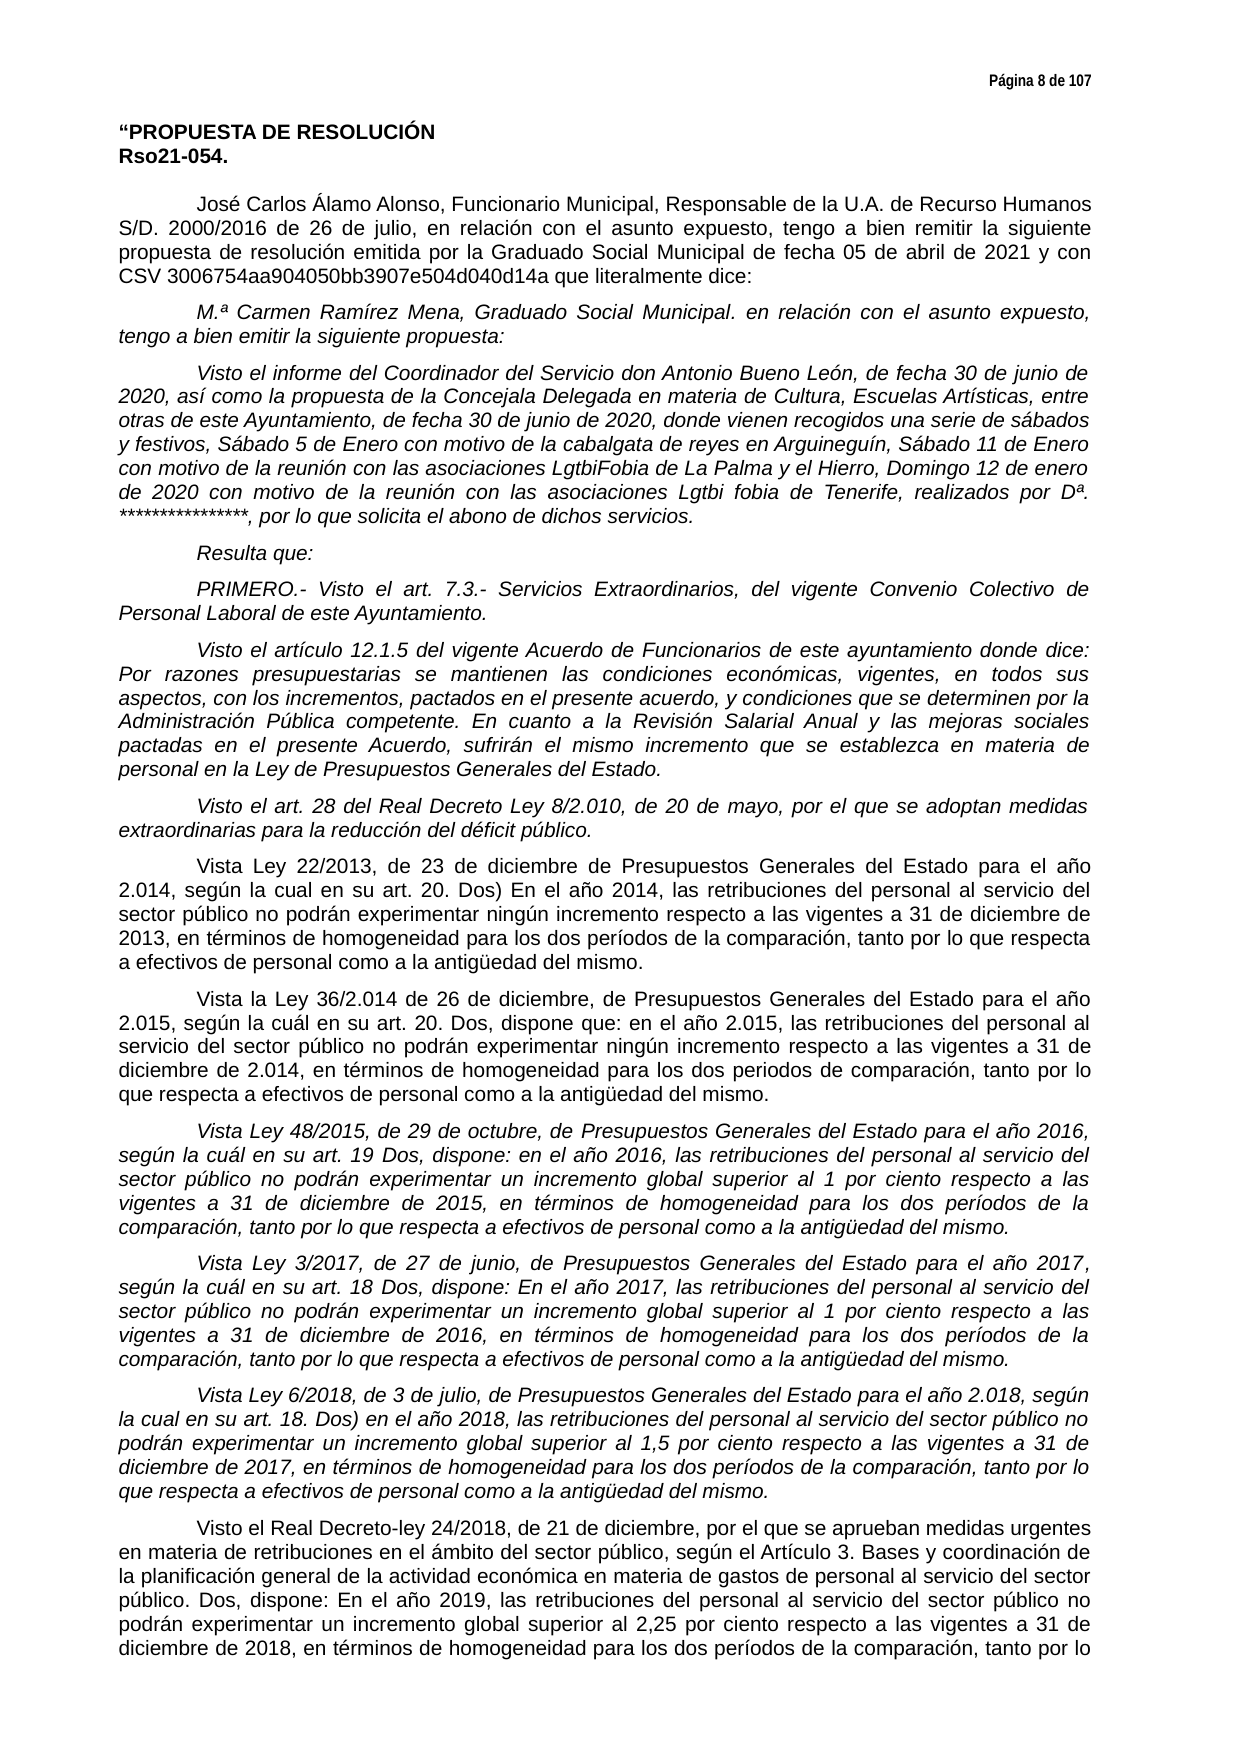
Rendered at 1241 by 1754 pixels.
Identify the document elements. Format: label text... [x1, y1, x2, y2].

text “PROPUESTA DE RESOLUCIÓN [118, 120, 1092, 144]
text M.ª Carmen Ramírez Mena, Graduado Social Municipal. en relación con el asunto expuesto, tengo a bien emitir la siguiente propuesta: [118, 300, 1092, 348]
text PRIMERO.- Visto el art. 7.3.- Servicios Extraordinarios, del vigente Convenio Colectivo de Personal Laboral de este Ayuntamiento. [118, 577, 1092, 625]
text Visto el Real Decreto-ley 24/2018, de 21 de diciembre, por el que se aprueban medidas urgentes en materia de retribuciones en el ámbito del sector público, según el Artículo 3. Bases y coordinación de la planificación general de la actividad económica en materia de gastos de personal al servicio del sector público. Dos, dispone: En el año 2019, las retribuciones del personal al servicio del sector público no podrán experimentar un incremento global superior al 2,25 por ciento respecto a las vigentes a 31 de diciembre de 2018, en términos de homogeneidad para los dos períodos de la comparación, tanto por lo [118, 1516, 1092, 1659]
text Visto el informe del Coordinador del Servicio don Antonio Bueno León, de fecha 30 de junio de 2020, así como la propuesta de la Concejala Delegada en materia de Cultura, Escuelas Artísticas, entre otras de este Ayuntamiento, de fecha 30 de junio de 2020, donde vienen recogidos una serie de sábados y festivos, Sábado 5 de Enero con motivo de la cabalgata de reyes en Arguineguín, Sábado 11 de Enero con motivo de la reunión con las asociaciones LgtbiFobia de La Palma y el Hierro, Domingo 12 de enero de 2020 con motivo de la reunión con las asociaciones Lgtbi fobia de Tenerife, realizados por Dª. ****************, por lo que solicita el abono de dichos servicios. [118, 360, 1092, 528]
text Vista Ley 48/2015, de 29 de octubre, de Presupuestos Generales del Estado para el año 2016, según la cuál en su art. 19 Dos, dispone: en el año 2016, las retribuciones del personal al servicio del sector público no podrán experimentar un incremento global superior al 1 por ciento respecto a las vigentes a 31 de diciembre de 2015, en términos de homogeneidad para los dos períodos de la comparación, tanto por lo que respecta a efectivos de personal como a la antigüedad del mismo. [118, 1119, 1092, 1238]
text Resulta que: [118, 541, 1092, 564]
text Vista Ley 3/2017, de 27 de junio, de Presupuestos Generales del Estado para el año 2017, según la cuál en su art. 18 Dos, dispone: En el año 2017, las retribuciones del personal al servicio del sector público no podrán experimentar un incremento global superior al 1 por ciento respecto a las vigentes a 31 de diciembre de 2016, en términos de homogeneidad para los dos períodos de la comparación, tanto por lo que respecta a efectivos de personal como a la antigüedad del mismo. [118, 1251, 1092, 1371]
text Vista Ley 6/2018, de 3 de julio, de Presupuestos Generales del Estado para el año 2.018, según la cual en su art. 18. Dos) en el año 2018, las retribuciones del personal al servicio del sector público no podrán experimentar un incremento global superior al 1,5 por ciento respecto a las vigentes a 31 de diciembre de 2017, en términos de homogeneidad para los dos períodos de la comparación, tanto por lo que respecta a efectivos de personal como a la antigüedad del mismo. [118, 1383, 1092, 1503]
text Vista Ley 22/2013, de 23 de diciembre de Presupuestos Generales del Estado para el año 2.014, según la cual en su art. 20. Dos) En el año 2014, las retribuciones del personal al servicio del sector público no podrán experimentar ningún incremento respecto a las vigentes a 31 de diciembre de 2013, en términos de homogeneidad para los dos períodos de la comparación, tanto por lo que respecta a efectivos de personal como a la antigüedad del mismo. [118, 854, 1092, 974]
text Visto el art. 28 del Real Decreto Ley 8/2.010, de 20 de mayo, por el que se adoptan medidas extraordinarias para la reducción del déficit público. [118, 794, 1092, 842]
text Visto el artículo 12.1.5 del vigente Acuerdo de Funcionarios de este ayuntamiento donde dice: Por razones presupuestarias se mantienen las condiciones económicas, vigentes, en todos sus aspectos, con los incrementos, pactados en el presente acuerdo, y condiciones que se determinen por la Administración Pública competente. En cuanto a la Revisión Salarial Anual y las mejoras sociales pactadas en el presente Acuerdo, sufrirán el mismo incremento que se establezca en materia de personal en la Ley de Presupuestos Generales del Estado. [118, 637, 1092, 781]
text Vista la Ley 36/2.014 de 26 de diciembre, de Presupuestos Generales del Estado para el año 2.015, según la cuál en su art. 20. Dos, dispone que: en el año 2.015, las retribuciones del personal al servicio del sector público no podrán experimentar ningún incremento respecto a las vigentes a 31 de diciembre de 2.014, en términos de homogeneidad para los dos periodos de comparación, tanto por lo que respecta a efectivos de personal como a la antigüedad del mismo. [118, 986, 1092, 1106]
text José Carlos Álamo Alonso, Funcionario Municipal, Responsable de la U.A. de Recurso Humanos S/D. 2000/2016 de 26 de julio, en relación con el asunto expuesto, tengo a bien remitir la siguiente propuesta de resolución emitida por la Graduado Social Municipal de fecha 05 de abril de 2021 y con CSV 3006754aa904050bb3907e504d040d14a que literalmente dice: [118, 192, 1092, 287]
text Rso21-054. [118, 144, 1092, 168]
